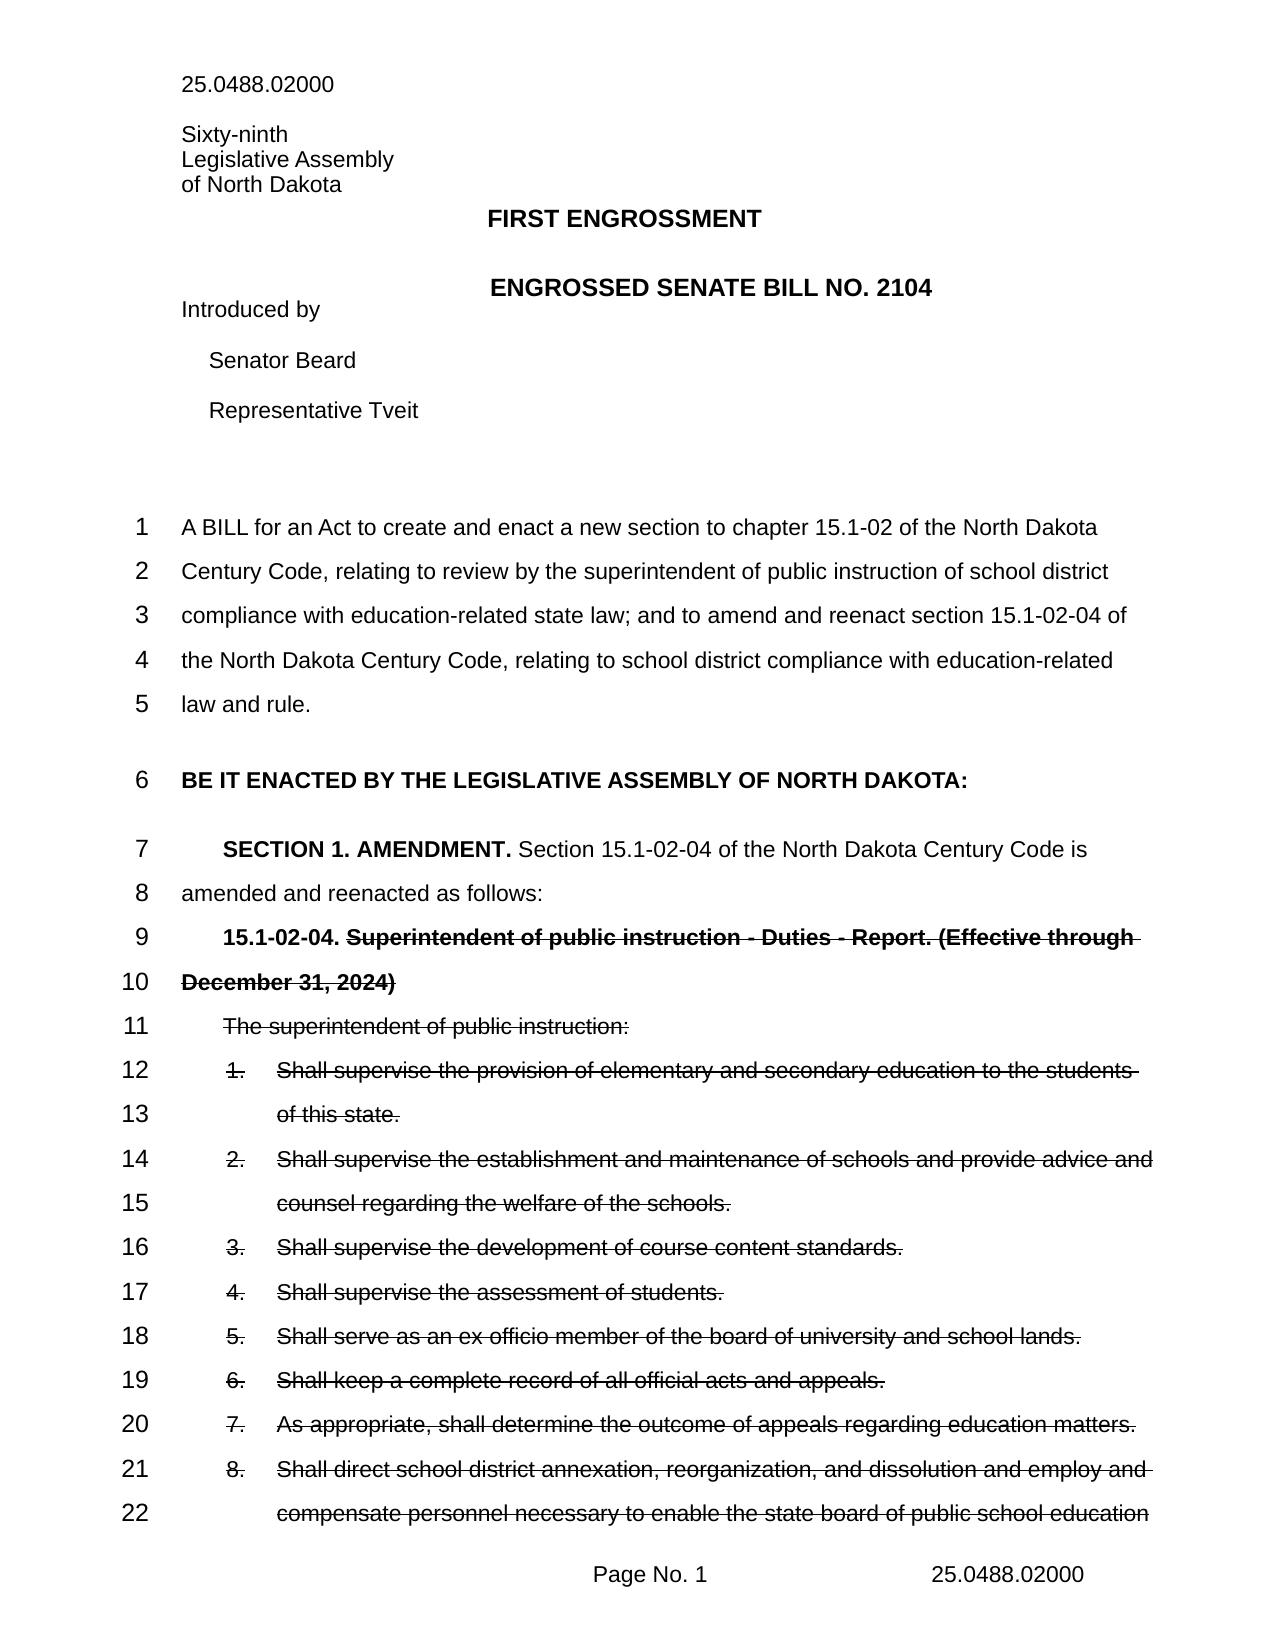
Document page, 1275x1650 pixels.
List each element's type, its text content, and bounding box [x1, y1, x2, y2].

text 5. Shall serve as an ex officio member of the board of university and school lands. [181, 1309, 1154, 1353]
title A BILL for an Act to create and enact a new section to chapter 15.1‑02 of the North Dakota Century Code, relating to review by the superintendent of public instruction of school district compliance with education-related state law; and to amend and reenact section 15.1‑02‑04 of the North Dakota Century Code, relating to school district compliance with education-related law and rule. [181, 500, 1154, 721]
text Senator Beard [208, 350, 1154, 373]
text 8. Shall direct school district annexation, reorganization, and dissolution and employ and compensate personnel necessary to enable the state board of public school education [181, 1442, 1154, 1530]
text Legislative Assembly [181, 148, 1154, 173]
title ENGROSSED Senate BILL NO. 2104 [490, 272, 932, 301]
text 25.0488.02000 [181, 73, 1154, 98]
subtitle 15.1‑02‑04. Superintendent of public instruction ‑ Duties ‑ Report. (Effective through December 31, 2024) [181, 910, 1154, 999]
text BE IT ENACTED BY THE LEGISLATIVE ASSEMBLY OF NORTH DAKOTA: [181, 753, 1154, 797]
text 7. As appropriate, shall determine the outcome of appeals regarding education matters. [181, 1397, 1154, 1442]
text Sixty-ninth [181, 123, 1154, 148]
text 3. Shall supervise the development of course content standards. [181, 1220, 1154, 1264]
text 4. Shall supervise the assessment of students. [181, 1264, 1154, 1309]
text SECTION 1. AMENDMENT. Section 15.1‑02‑04 of the North Dakota Century Code is amended and reenacted as follows: [181, 822, 1154, 910]
text Representative Tveit [208, 400, 1154, 423]
title FIRST ENGROSSMENT [487, 206, 762, 233]
text of North Dakota [181, 173, 1154, 198]
text 6. Shall keep a complete record of all official acts and appeals. [181, 1353, 1154, 1397]
text 2. Shall supervise the establishment and maintenance of schools and provide advice and counsel regarding the welfare of the schools. [181, 1132, 1154, 1220]
text The superintendent of public instruction: [181, 999, 1154, 1043]
text 1. Shall supervise the provision of elementary and secondary education to the students of this state. [181, 1043, 1154, 1132]
text Introduced by [181, 298, 1154, 323]
